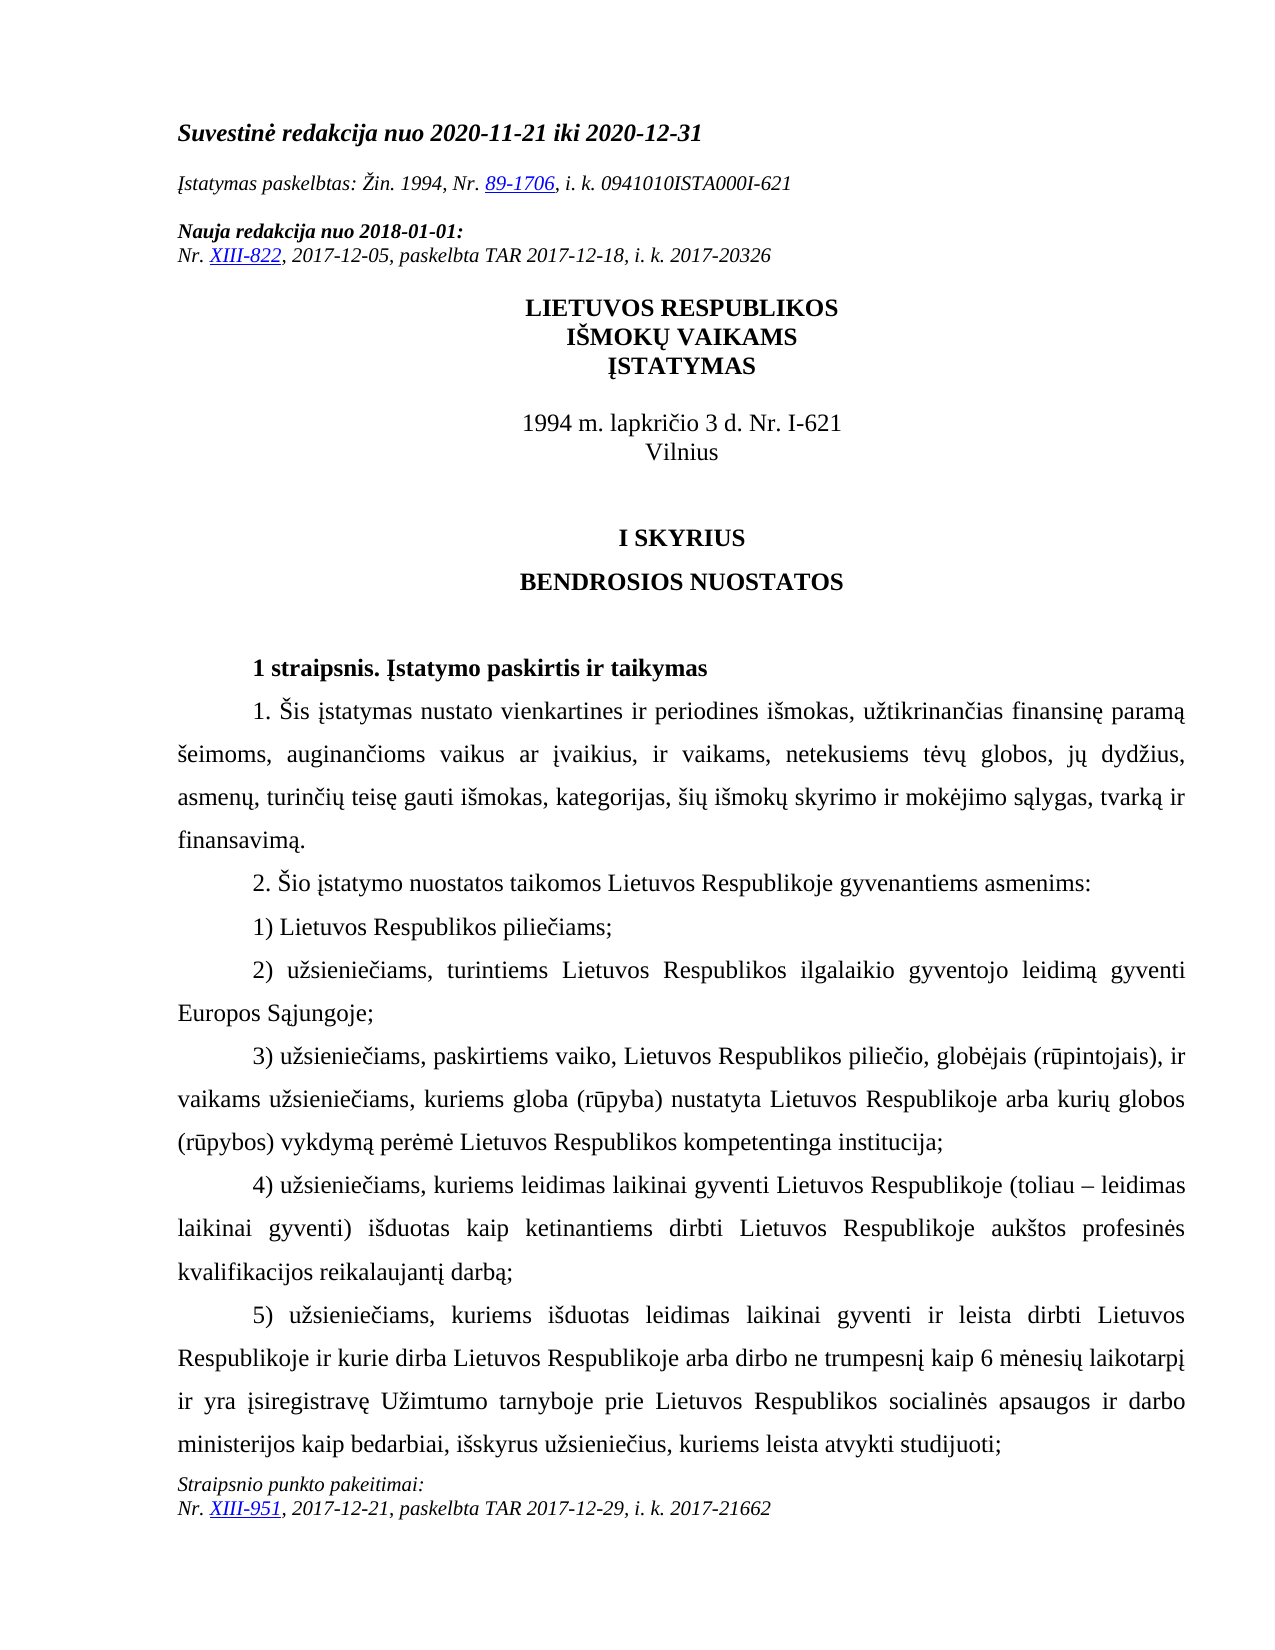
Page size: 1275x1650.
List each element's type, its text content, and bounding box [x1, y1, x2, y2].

text Straipsnio punkto pakeitimai: [177, 1472, 1186, 1496]
text 2) užsieniečiams, turintiems Lietuvos Respublikos ilgalaikio gyventojo leidimą gyventi Europos Sąjungoje; [177, 955, 1186, 1027]
text 1 straipsnis. Įstatymo paskirtis ir taikymas [177, 653, 1186, 682]
text I SKYRIUS [177, 523, 1186, 552]
text Nr. XIII-822, 2017-12-05, paskelbta TAR 2017-12-18, i. k. 2017-20326 [177, 243, 1186, 267]
text ĮSTATYMAS [177, 351, 1186, 380]
text 3) užsieniečiams, paskirtiems vaiko, Lietuvos Respublikos piliečio, globėjais (rūpintojais), ir vaikams užsieniečiams, kuriems globa (rūpyba) nustatyta Lietuvos Respublikoje arba kurių globos (rūpybos) vykdymą perėmė Lietuvos Respublikos kompetentinga institucija; [177, 1041, 1186, 1156]
text Vilnius [177, 437, 1186, 466]
text 1994 m. lapkričio 3 d. Nr. I-621 [177, 408, 1186, 437]
text IŠMOKŲ VAIKAMS [177, 322, 1186, 351]
text 1) Lietuvos Respublikos piliečiams; [177, 912, 1186, 940]
text BENDROSIOS NUOSTATOS [177, 567, 1186, 595]
text 2. Šio įstatymo nuostatos taikomos Lietuvos Respublikoje gyvenantiems asmenims: [177, 868, 1186, 897]
text Suvestinė redakcija nuo 2020-11-21 iki 2020-12-31 [177, 118, 1186, 147]
text Nauja redakcija nuo 2018-01-01: [177, 219, 1186, 243]
text 5) užsieniečiams, kuriems išduotas leidimas laikinai gyventi ir leista dirbti Lietuvos Respublikoje ir kurie dirba Lietuvos Respublikoje arba dirbo ne trumpesnį kaip 6 mėnesių laikotarpį ir yra įsiregistravę Užimtumo tarnyboje prie Lietuvos Respublikos socialinės apsaugos ir darbo ministerijos kaip bedarbiai, išskyrus užsieniečius, kuriems leista atvykti studijuoti; [177, 1300, 1186, 1458]
text Nr. XIII-951, 2017-12-21, paskelbta TAR 2017-12-29, i. k. 2017-21662 [177, 1496, 1186, 1520]
text LIETUVOS RESPUBLIKOS [177, 293, 1186, 322]
text 1. Šis įstatymas nustato vienkartines ir periodines išmokas, užtikrinančias finansinę paramą šeimoms, auginančioms vaikus ar įvaikius, ir vaikams, netekusiems tėvų globos, jų dydžius, asmenų, turinčių teisę gauti išmokas, kategorijas, šių išmokų skyrimo ir mokėjimo sąlygas, tvarką ir finansavimą. [177, 696, 1186, 854]
text Įstatymas paskelbtas: Žin. 1994, Nr. 89-1706, i. k. 0941010ISTA000I-621 [177, 171, 1186, 195]
text 4) užsieniečiams, kuriems leidimas laikinai gyventi Lietuvos Respublikoje (toliau – leidimas laikinai gyventi) išduotas kaip ketinantiems dirbti Lietuvos Respublikoje aukštos profesinės kvalifikacijos reikalaujantį darbą; [177, 1170, 1186, 1285]
